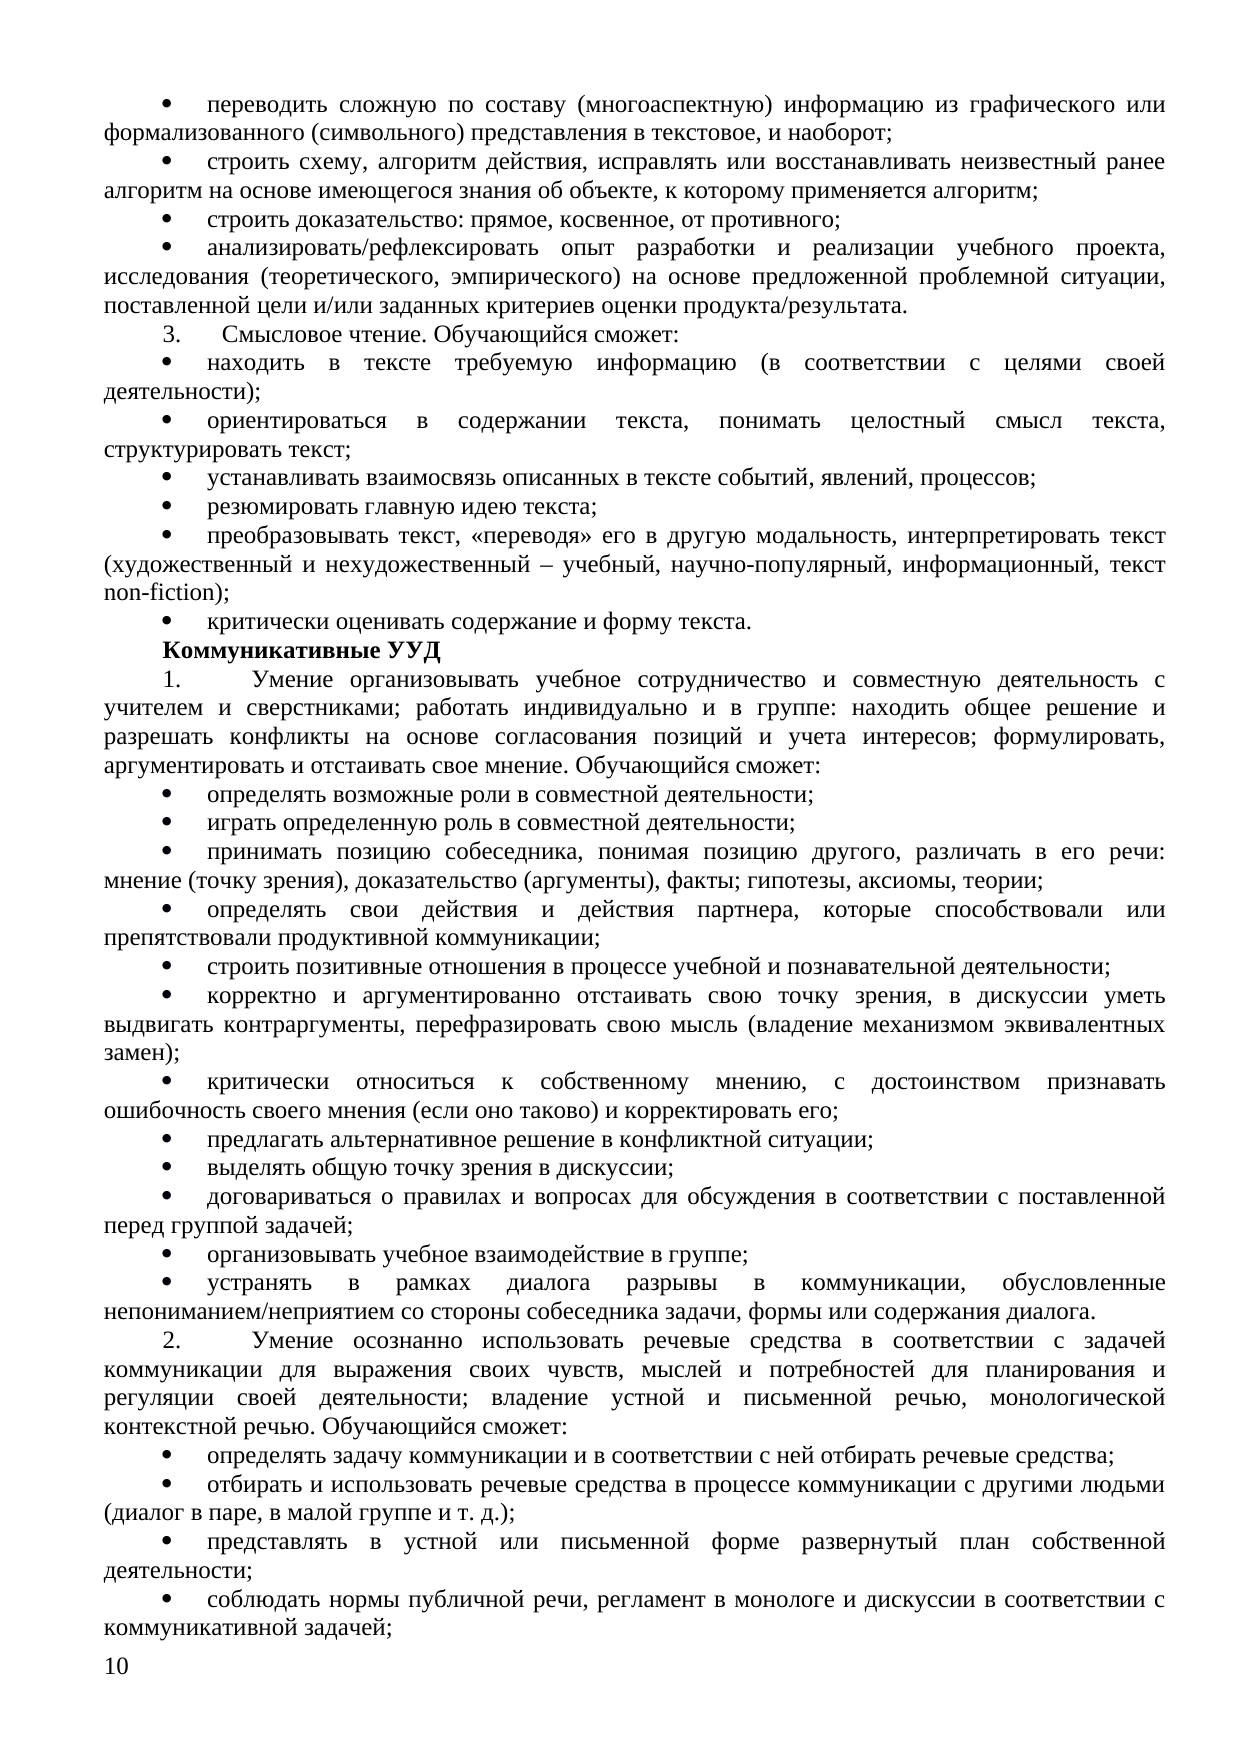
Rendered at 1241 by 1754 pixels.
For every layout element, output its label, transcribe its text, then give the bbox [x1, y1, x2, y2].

list корректно и аргументированно отстаивать свою точку зрения, в дискуссии уметь выдвигать контраргументы, перефразировать свою мысль (владение механизмом эквивалентных замен); [103, 980, 1167, 1066]
list строить доказательство: прямое, косвенное, от противного; [103, 204, 1167, 232]
list Умение организовывать учебное сотрудничество и совместную деятельность с учителем и сверстниками; работать индивидуально и в группе: находить общее решение и разрешать конфликты на основе согласования позиций и учета интересов; формулировать, аргументировать и отстаивать свое мнение. Обучающийся сможет: [103, 664, 1167, 779]
list соблюдать нормы публичной речи, регламент в монологе и дискуссии в соответствии с коммуникативной задачей; [103, 1584, 1167, 1641]
list строить схему, алгоритм действия, исправлять или восстанавливать неизвестный ранее алгоритм на основе имеющегося знания об объекте, к которому применяется алгоритм; [103, 146, 1167, 204]
list выделять общую точку зрения в дискуссии; [103, 1152, 1167, 1181]
list предлагать альтернативное решение в конфликтной ситуации; [103, 1124, 1167, 1152]
list переводить сложную по составу (многоаспектную) информацию из графического или формализованного (символьного) представления в текстовое, и наоборот; [103, 89, 1167, 146]
list строить позитивные отношения в процессе учебной и познавательной деятельности; [103, 951, 1167, 980]
list ориентироваться в содержании текста, понимать целостный смысл текста, структурировать текст; [103, 405, 1167, 462]
list определять свои действия и действия партнера, которые способствовали или препятствовали продуктивной коммуникации; [103, 894, 1167, 951]
list находить в тексте требуемую информацию (в соответствии с целями своей деятельности); [103, 347, 1167, 405]
list резюмировать главную идею текста; [103, 491, 1167, 520]
list критически оценивать содержание и форму текста. [103, 606, 1167, 635]
list анализировать/рефлексировать опыт разработки и реализации учебного проекта, исследования (теоретического, эмпирического) на основе предложенной проблемной ситуации, поставленной цели и/или заданных критериев оценки продукта/результата. [103, 232, 1167, 319]
list критически относиться к собственному мнению, с достоинством признавать ошибочность своего мнения (если оно таково) и корректировать его; [103, 1066, 1167, 1124]
list договариваться о правилах и вопросах для обсуждения в соответствии с поставленной перед группой задачей; [103, 1181, 1167, 1239]
list Смысловое чтение. Обучающийся сможет: [103, 319, 1167, 347]
list организовывать учебное взаимодействие в группе; [103, 1239, 1167, 1267]
list определять задачу коммуникации и в соответствии с ней отбирать речевые средства; [103, 1440, 1167, 1469]
list устранять в рамках диалога разрывы в коммуникации, обусловленные непониманием/неприятием со стороны собеседника задачи, формы или содержания диалога. [103, 1267, 1167, 1325]
list Умение осознанно использовать речевые средства в соответствии с задачей коммуникации для выражения своих чувств, мыслей и потребностей для планирования и регуляции своей деятельности; владение устной и письменной речью, монологической контекстной речью. Обучающийся сможет: [103, 1325, 1167, 1440]
list устанавливать взаимосвязь описанных в тексте событий, явлений, процессов; [103, 462, 1167, 491]
list преобразовывать текст, «переводя» его в другую модальность, интерпретировать текст (художественный и нехудожественный – учебный, научно-популярный, информационный, текст non-fiction); [103, 520, 1167, 606]
list определять возможные роли в совместной деятельности; [103, 779, 1167, 807]
list играть определенную роль в совместной деятельности; [103, 807, 1167, 836]
list принимать позицию собеседника, понимая позицию другого, различать в его речи: мнение (точку зрения), доказательство (аргументы), факты; гипотезы, аксиомы, теории; [103, 836, 1167, 894]
list представлять в устной или письменной форме развернутый план собственной деятельности; [103, 1526, 1167, 1584]
list отбирать и использовать речевые средства в процессе коммуникации с другими людьми (диалог в паре, в малой группе и т. д.); [103, 1469, 1167, 1526]
text Коммуникативные УУД [103, 635, 1167, 664]
